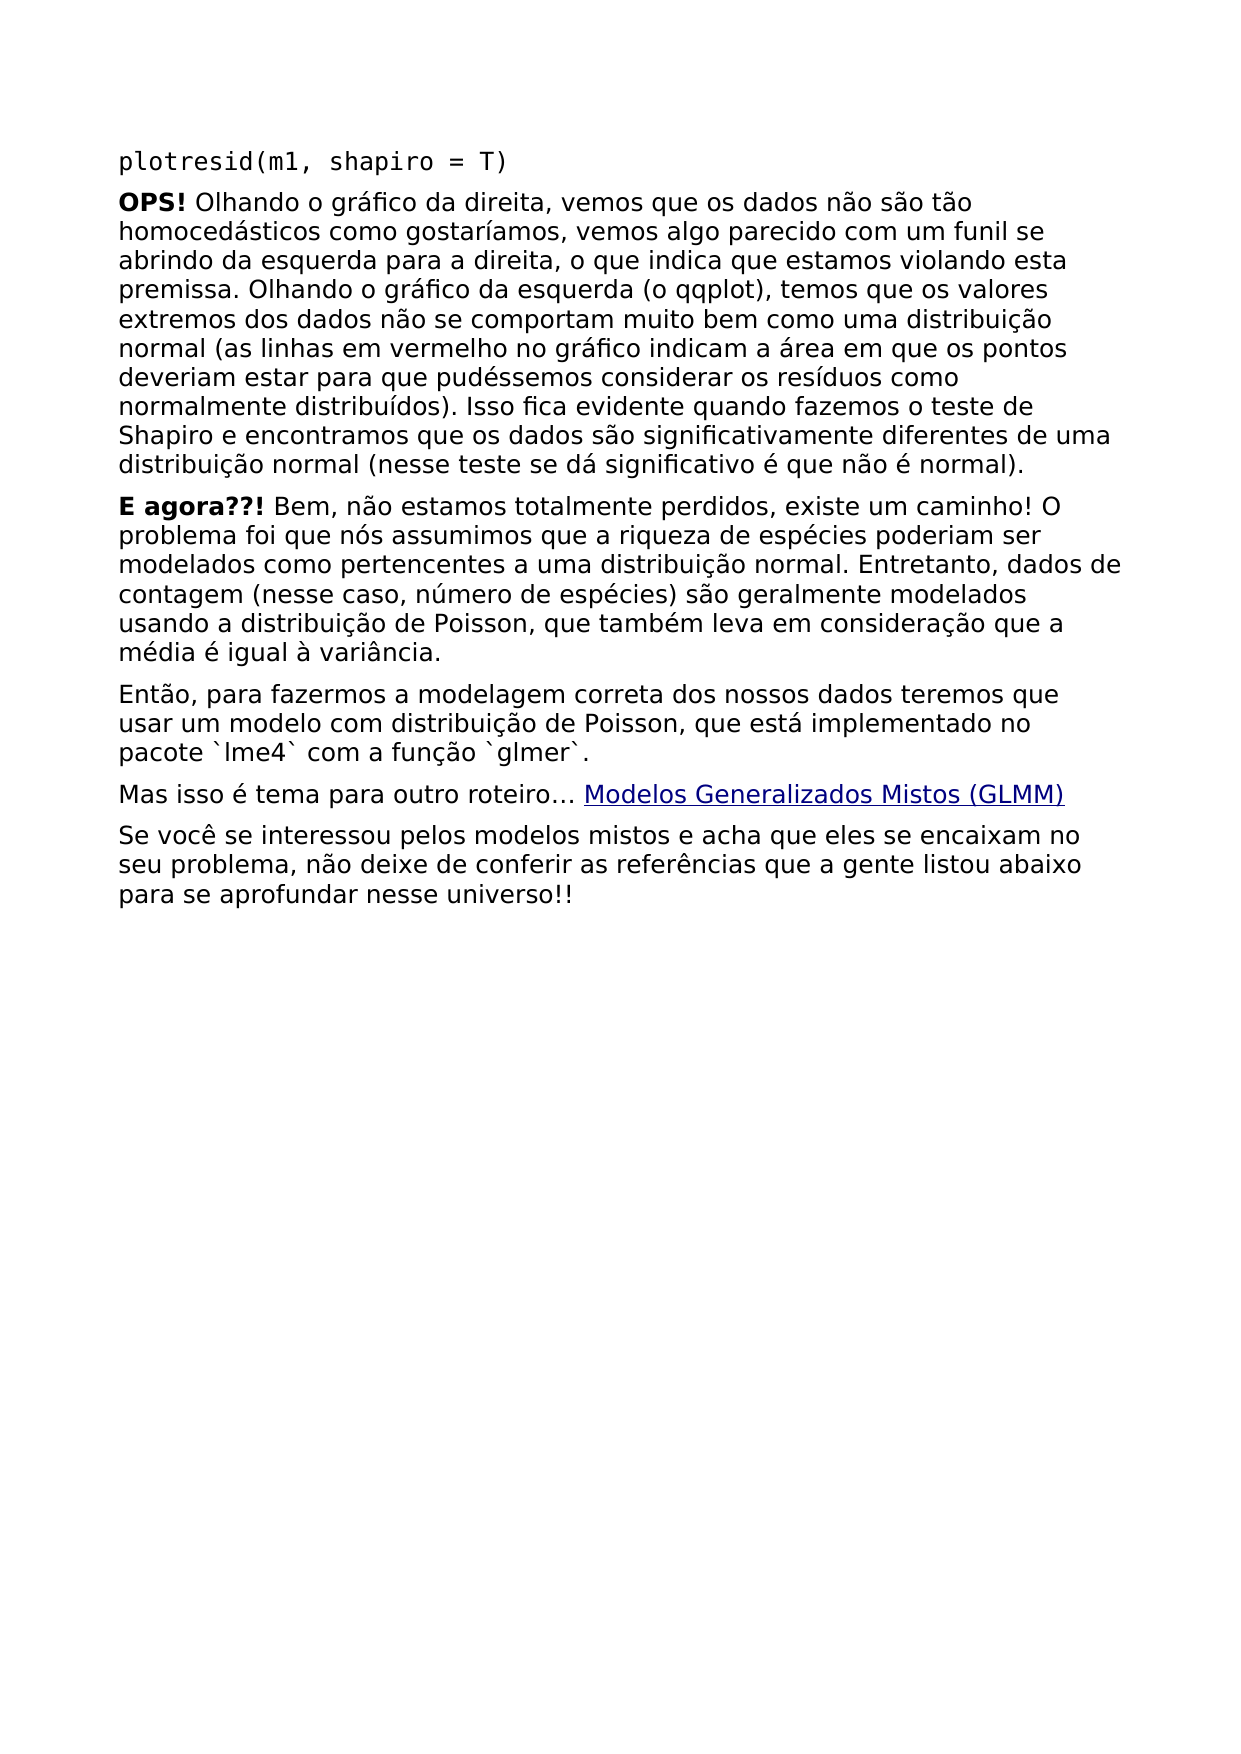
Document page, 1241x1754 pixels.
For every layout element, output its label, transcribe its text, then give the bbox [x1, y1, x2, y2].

text E agora??! Bem, não estamos totalmente perdidos, existe um caminho! O problema foi que nós assumimos que a riqueza de espécies poderiam ser modelados como pertencentes a uma distribuição normal. Entretanto, dados de contagem (nesse caso, número de espécies) são geralmente modelados usando a distribuição de Poisson, que também leva em consideração que a média é igual à variância. [118, 492, 1122, 667]
text plotresid(m1, shapiro = T) [118, 118, 1122, 176]
text OPS! Olhando o gráfico da direita, vemos que os dados não são tão homocedásticos como gostaríamos, vemos algo parecido com um funil se abrindo da esquerda para a direita, o que indica que estamos violando esta premissa. Olhando o gráfico da esquerda (o qqplot), temos que os valores extremos dos dados não se comportam muito bem como uma distribuição normal (as linhas em vermelho no gráfico indicam a área em que os pontos deveriam estar para que pudéssemos considerar os resíduos como normalmente distribuídos). Isso fica evidente quando fazemos o teste de Shapiro e encontramos que os dados são significativamente diferentes de uma distribuição normal (nesse teste se dá significativo é que não é normal). [118, 188, 1122, 480]
text Então, para fazermos a modelagem correta dos nossos dados teremos que usar um modelo com distribuição de Poisson, que está implementado no pacote `lme4` com a função `glmer`. [118, 680, 1122, 767]
text Mas isso é tema para outro roteiro… Modelos Generalizados Mistos (GLMM) [118, 780, 1122, 809]
text Se você se interessou pelos modelos mistos e acha que eles se encaixam no seu problema, não deixe de conferir as referências que a gente listou abaixo para se aprofundar nesse universo!! [118, 822, 1122, 909]
